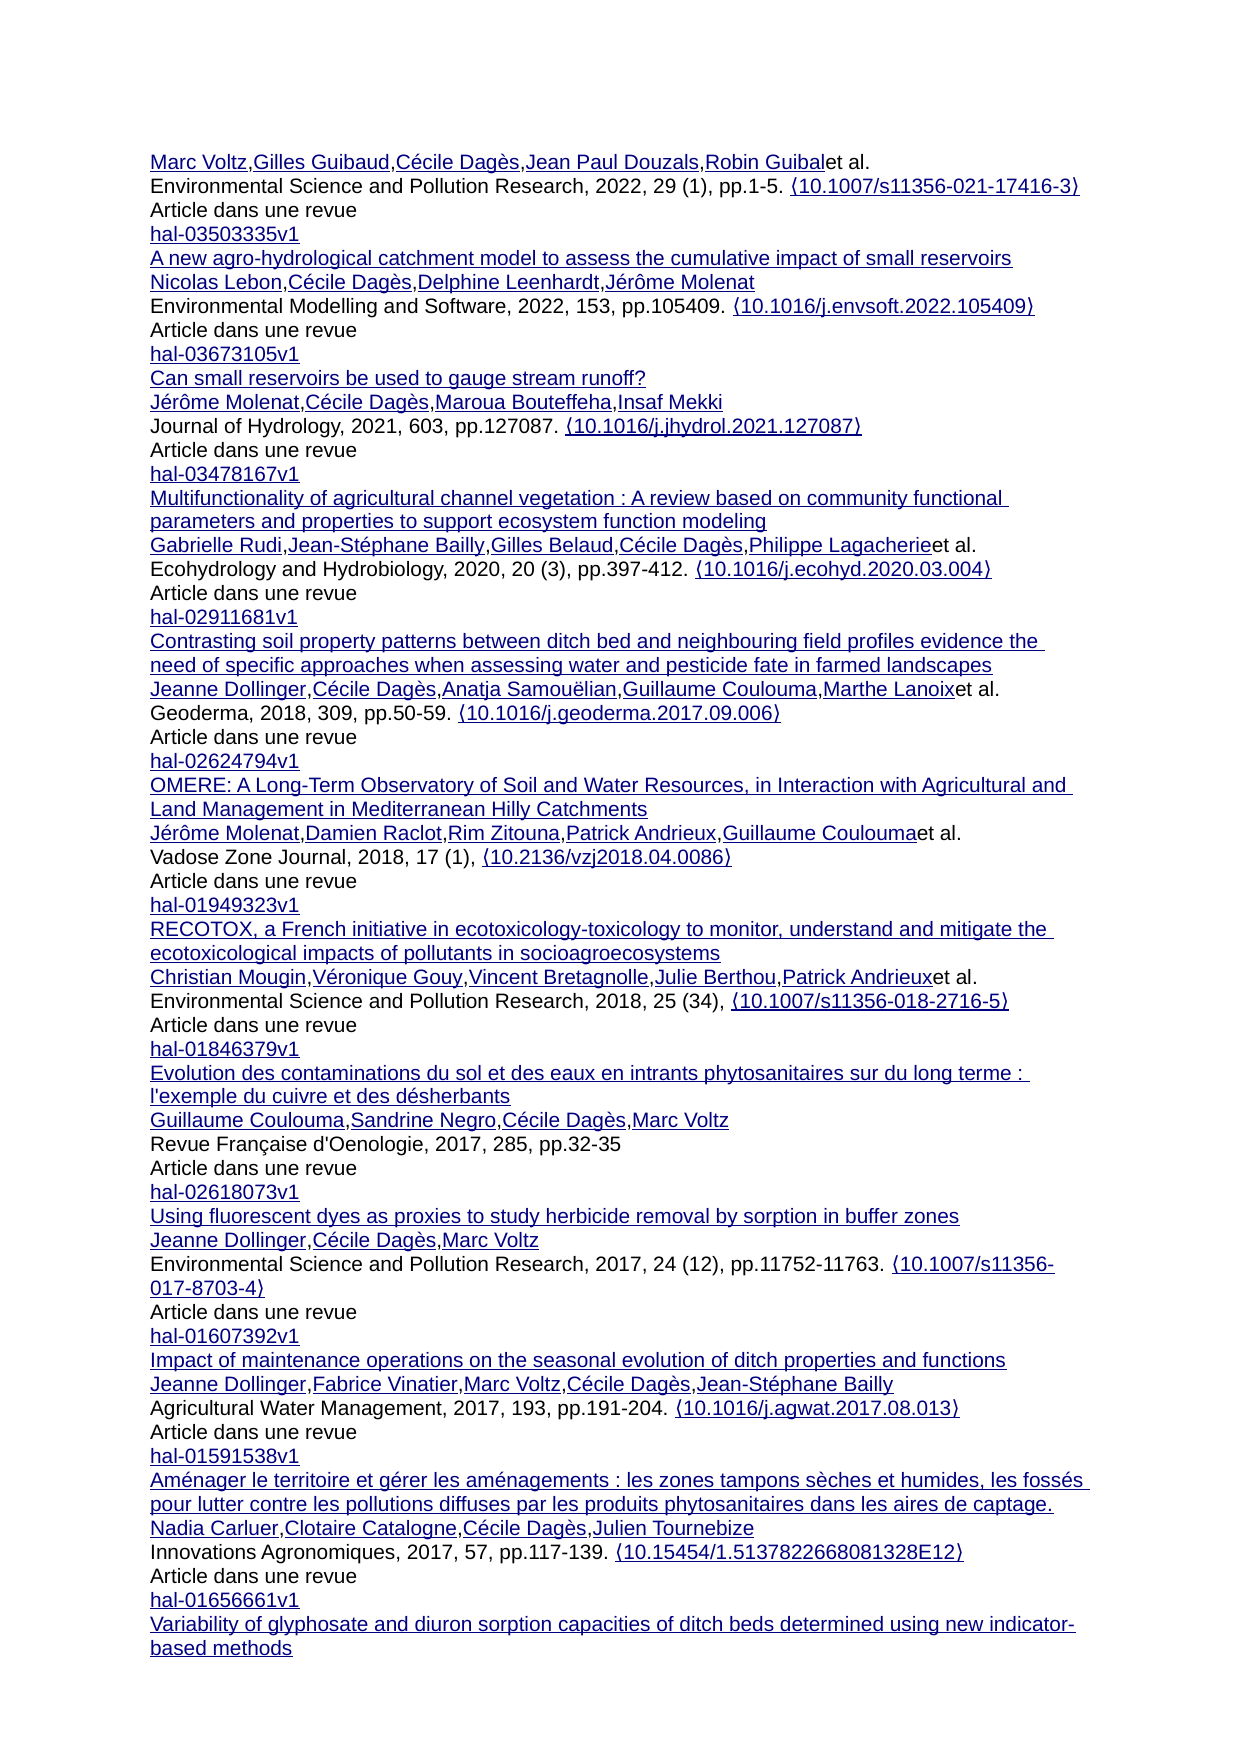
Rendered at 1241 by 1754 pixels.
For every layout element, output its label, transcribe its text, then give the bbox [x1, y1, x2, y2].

table_cell Evolution des contaminations du sol et des eaux en intrants phytosanitaires sur du long terme : l'exemple du cuivre et des désherbants Guillaume Coulouma,Sandrine Negro,Cécile Dagès,Marc Voltz Revue Française d'Oenologie, 2017, 285, pp.32-35 Article dans une revue hal-02618073v1 [150, 1060, 1090, 1204]
table_cell Impact of maintenance operations on the seasonal evolution of ditch properties and functions Jeanne Dollinger,Fabrice Vinatier,Marc Voltz,Cécile Dagès,Jean-Stéphane Bailly Agricultural Water Management, 2017, 193, pp.191-204. ⟨10.1016/j.agwat.2017.08.013⟩ Article dans une revue hal-01591538v1 [150, 1348, 1090, 1468]
table_cell Using fluorescent dyes as proxies to study herbicide removal by sorption in buffer zones Jeanne Dollinger,Cécile Dagès,Marc Voltz Environmental Science and Pollution Research, 2017, 24 (12), pp.11752-11763. ⟨10.1007/s11356-017-8703-4⟩ Article dans une revue hal-01607392v1 [150, 1204, 1090, 1348]
table_cell pour lutter contre les pollutions diffuses par les produits phytosanitaires dans les aires de captage. Nadia Carluer,Clotaire Catalogne,Cécile Dagès,Julien Tournebize Innovations Agronomiques, 2017, 57, pp.117-139. ⟨10.15454/1.5137822668081328E12⟩ Article dans une revue hal-01656661v1 [150, 1490, 1090, 1611]
table_cell Can small reservoirs be used to gauge stream runoff? Jérôme Molenat,Cécile Dagès,Maroua Bouteffeha,Insaf Mekki Journal of Hydrology, 2021, 603, pp.127087. ⟨10.1016/j.jhydrol.2021.127087⟩ Article dans une revue hal-03478167v1 [150, 366, 1090, 485]
table_cell Contrasting soil property patterns between ditch bed and neighbouring field profiles evidence the need of specific approaches when assessing water and pesticide fate in farmed landscapes Jeanne Dollinger,Cécile Dagès,Anatja Samouëlian,Guillaume Coulouma,Marthe Lanoixet al. Geoderma, 2018, 309, pp.50-59. ⟨10.1016/j.geoderma.2017.09.006⟩ Article dans une revue hal-02624794v1 [150, 629, 1090, 773]
table_cell Variability of glyphosate and diuron sorption capacities of ditch beds determined using new indicator-based methods [150, 1611, 1090, 1659]
table_cell Aménager le territoire et gérer les aménagements : les zones tampons sèches et humides, les fossés [150, 1468, 1090, 1489]
table_cell A new agro-hydrological catchment model to assess the cumulative impact of small reservoirs Nicolas Lebon,Cécile Dagès,Delphine Leenhardt,Jérôme Molenat Environmental Modelling and Software, 2022, 153, pp.105409. ⟨10.1016/j.envsoft.2022.105409⟩ Article dans une revue hal-03673105v1 [150, 246, 1090, 366]
table_cell Marc Voltz,Gilles Guibaud,Cécile Dagès,Jean Paul Douzals,Robin Guibalet al. Environmental Science and Pollution Research, 2022, 29 (1), pp.1-5. ⟨10.1007/s11356-021-17416-3⟩ Article dans une revue hal-03503335v1 [150, 150, 1090, 246]
table_cell RECOTOX, a French initiative in ecotoxicology-toxicology to monitor, understand and mitigate the ecotoxicological impacts of pollutants in socioagroecosystems Christian Mougin,Véronique Gouy,Vincent Bretagnolle,Julie Berthou,Patrick Andrieuxet al. Environmental Science and Pollution Research, 2018, 25 (34), ⟨10.1007/s11356-018-2716-5⟩ Article dans une revue hal-01846379v1 [150, 917, 1090, 1060]
table_cell Multifunctionality of agricultural channel vegetation : A review based on community functional parameters and properties to support ecosystem function modeling Gabrielle Rudi,Jean-Stéphane Bailly,Gilles Belaud,Cécile Dagès,Philippe Lagacherieet al. Ecohydrology and Hydrobiology, 2020, 20 (3), pp.397-412. ⟨10.1016/j.ecohyd.2020.03.004⟩ Article dans une revue hal-02911681v1 [150, 485, 1090, 629]
table_cell OMERE: A Long-Term Observatory of Soil and Water Resources, in Interaction with Agricultural and Land Management in Mediterranean Hilly Catchments Jérôme Molenat,Damien Raclot,Rim Zitouna,Patrick Andrieux,Guillaume Couloumaet al. Vadose Zone Journal, 2018, 17 (1), ⟨10.2136/vzj2018.04.0086⟩ Article dans une revue hal-01949323v1 [150, 773, 1090, 917]
